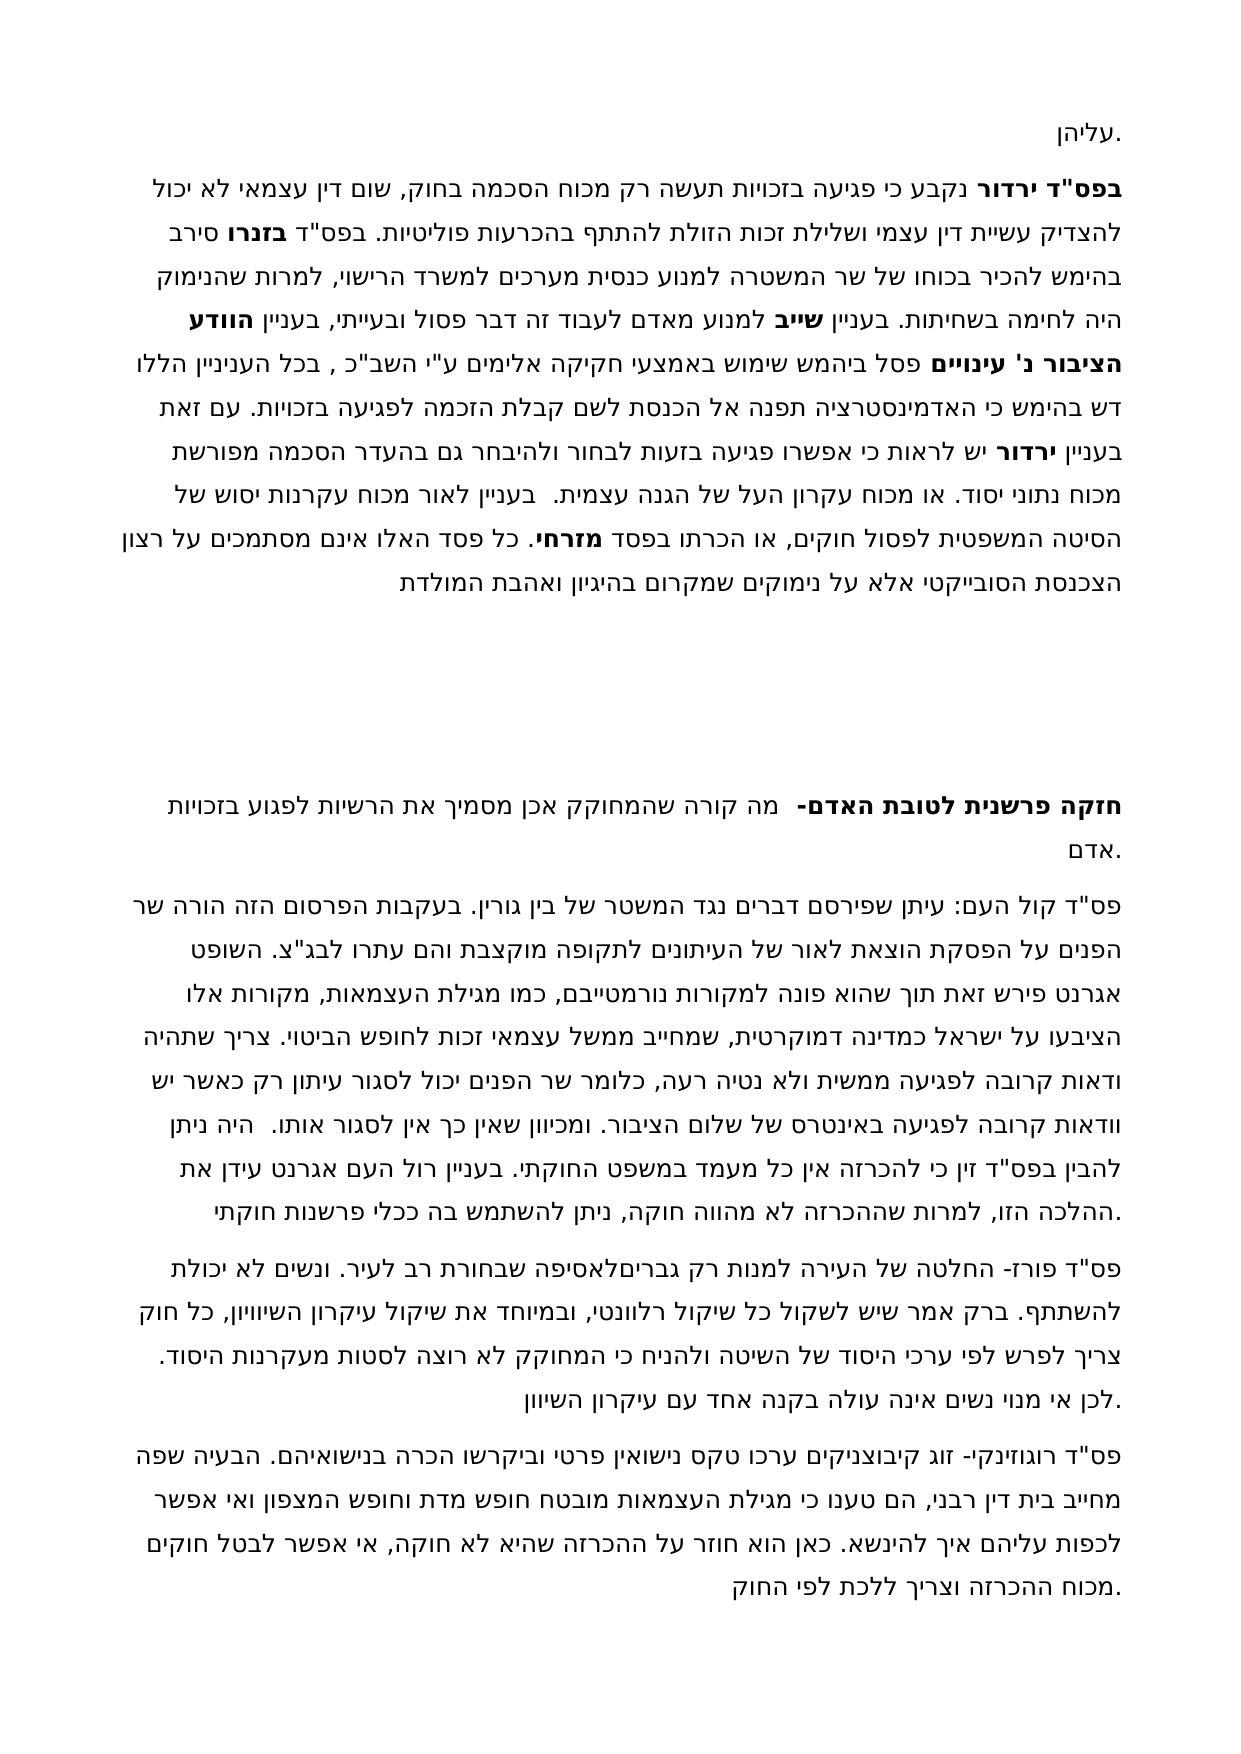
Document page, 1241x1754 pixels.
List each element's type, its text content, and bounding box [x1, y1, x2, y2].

text פס"ד רוגוזינקי- זוג קיבוצניקים ערכו טקס נישואין פרטי וביקרשו הכרה בנישואיהם. הבעיה שפה מחייב בית דין רבני, הם טענו כי מגילת העצמאות מובטח חופש מדת וחופש המצפון ואי אפשר לכפות עליהם איך להינשא. כאן הוא חוזר על ההכרזה שהיא לא חוקה, אי אפשר לבטל חוקים מכוח ההכרזה וצריך ללכת לפי החוק. [118, 1441, 1122, 1602]
text חזקה פרשנית לטובת האדם- מה קורה שהמחוקק אכן מסמיך את הרשיות לפגוע בזכויות אדם. [118, 791, 1122, 864]
text פגיעה בזכויות אדם רק מוך חקיקה ראשית או הסמכה פס"ד שייב- החלטה להעסיק מורה בבית ספר פרטי החלטה בהתערבות זו פגיעה בחירות והיא בלתי חוקית. פסקת ההגבלה היא קודיפיקציה של המשפט החוקתי. ביהמש אומר לבן גורין שאין שום חוק שאומר שאי אפשר להעסיק את שייב כי הוא היה פועל בתנועת הלח"י. יש גם הגנה בחופש הביטוי, זוכותו להתבטא, זכיות הן לא דבר מוחלט הן דבר יחיסי. אם השלטון לא רואה שחוק מגביל זכות ביהמש יתערב ויגן עליהן. [118, 118, 1122, 147]
text בפס"ד ירדור נקבע כי פגיעה בזכויות תעשה רק מכוח הסכמה בחוק, שום דין עצמאי לא יכול להצדיק עשיית דין עצמי ושלילת זכות הזולת להתתף בהכרעות פוליטיות. בפס"ד בזנרו סירב בהימש להכיר בכוחו של שר המשטרה למנוע כנסית מערכים למשרד הרישוי, למרות שהנימוק היה לחימה בשחיתות. בעניין שייב למנוע מאדם לעבוד זה דבר פסול ובעייתי, בעניין הוודע הציבור נ' עינויים פסל ביהמש שימוש באמצעי חקיקה אלימים ע"י השב"כ , בכל העניניין הללו דש בהימש כי האדמינסטרציה תפנה אל הכנסת לשם קבלת הזכמה לפגיעה בזכויות. עם זאת בעניין ירדור יש לראות כי אפשרו פגיעה בזעות לבחור ולהיבחר גם בהעדר הסכמה מפורשת מכוח נתוני יסוד. או מכוח עקרון העל של הגנה עצמית. בעניין לאור מכוח עקרנות יסוש של הסיטה המשפטית לפסול חוקים, או הכרתו בפסד מזרחי. כל פסד האלו אינם מסתמכים על רצון הצכנסת הסובייקטי אלא על נימוקים שמקרום בהיגיון ואהבת המולדת [118, 174, 1122, 597]
text פס"ד קול העם: עיתן שפירסם דברים נגד המשטר של בין גורין. בעקבות הפרסום הזה הורה שר הפנים על הפסקת הוצאת לאור של העיתונים לתקופה מוקצבת והם עתרו לבג"צ. השופט אגרנט פירש זאת תוך שהוא פונה למקורות נורמטייבם, כמו מגילת העצמאות, מקורות אלו הציבעו על ישראל כמדינה דמוקרטית, שמחייב ממשל עצמאי זכות לחופש הביטוי. צריך שתהיה ודאות קרובה לפגיעה ממשית ולא נטיה רעה, כלומר שר הפנים יכול לסגור עיתון רק כאשר יש וודאות קרובה לפגיעה באינטרס של שלום הציבור. ומכיוון שאין כך אין לסגור אותו. היה ניתן להבין בפס"ד זין כי להכרזה אין כל מעמד במשפט החוקתי. בעניין רול העם אגרנט עידן את ההלכה הזו, למרות שההכרזה לא מהווה חוקה, ניתן להשתמש בה ככלי פרשנות חוקתי. [118, 891, 1122, 1227]
text פס"ד פורז- החלטה של העירה למנות רק גבריםלאסיפה שבחורת רב לעיר. ונשים לא יכולת להשתתף. ברק אמר שיש לשקול כל שיקול רלוונטי, ובמיוחד את שיקול עיקרון השיוויון, כל חוק צריך לפרש לפי ערכי היסוד של השיטה ולהניח כי המחוקק לא רוצה לסטות מעקרנות היסוד. לכן אי מנוי נשים אינה עולה בקנה אחד עם עיקרון השיוון. [118, 1254, 1122, 1414]
